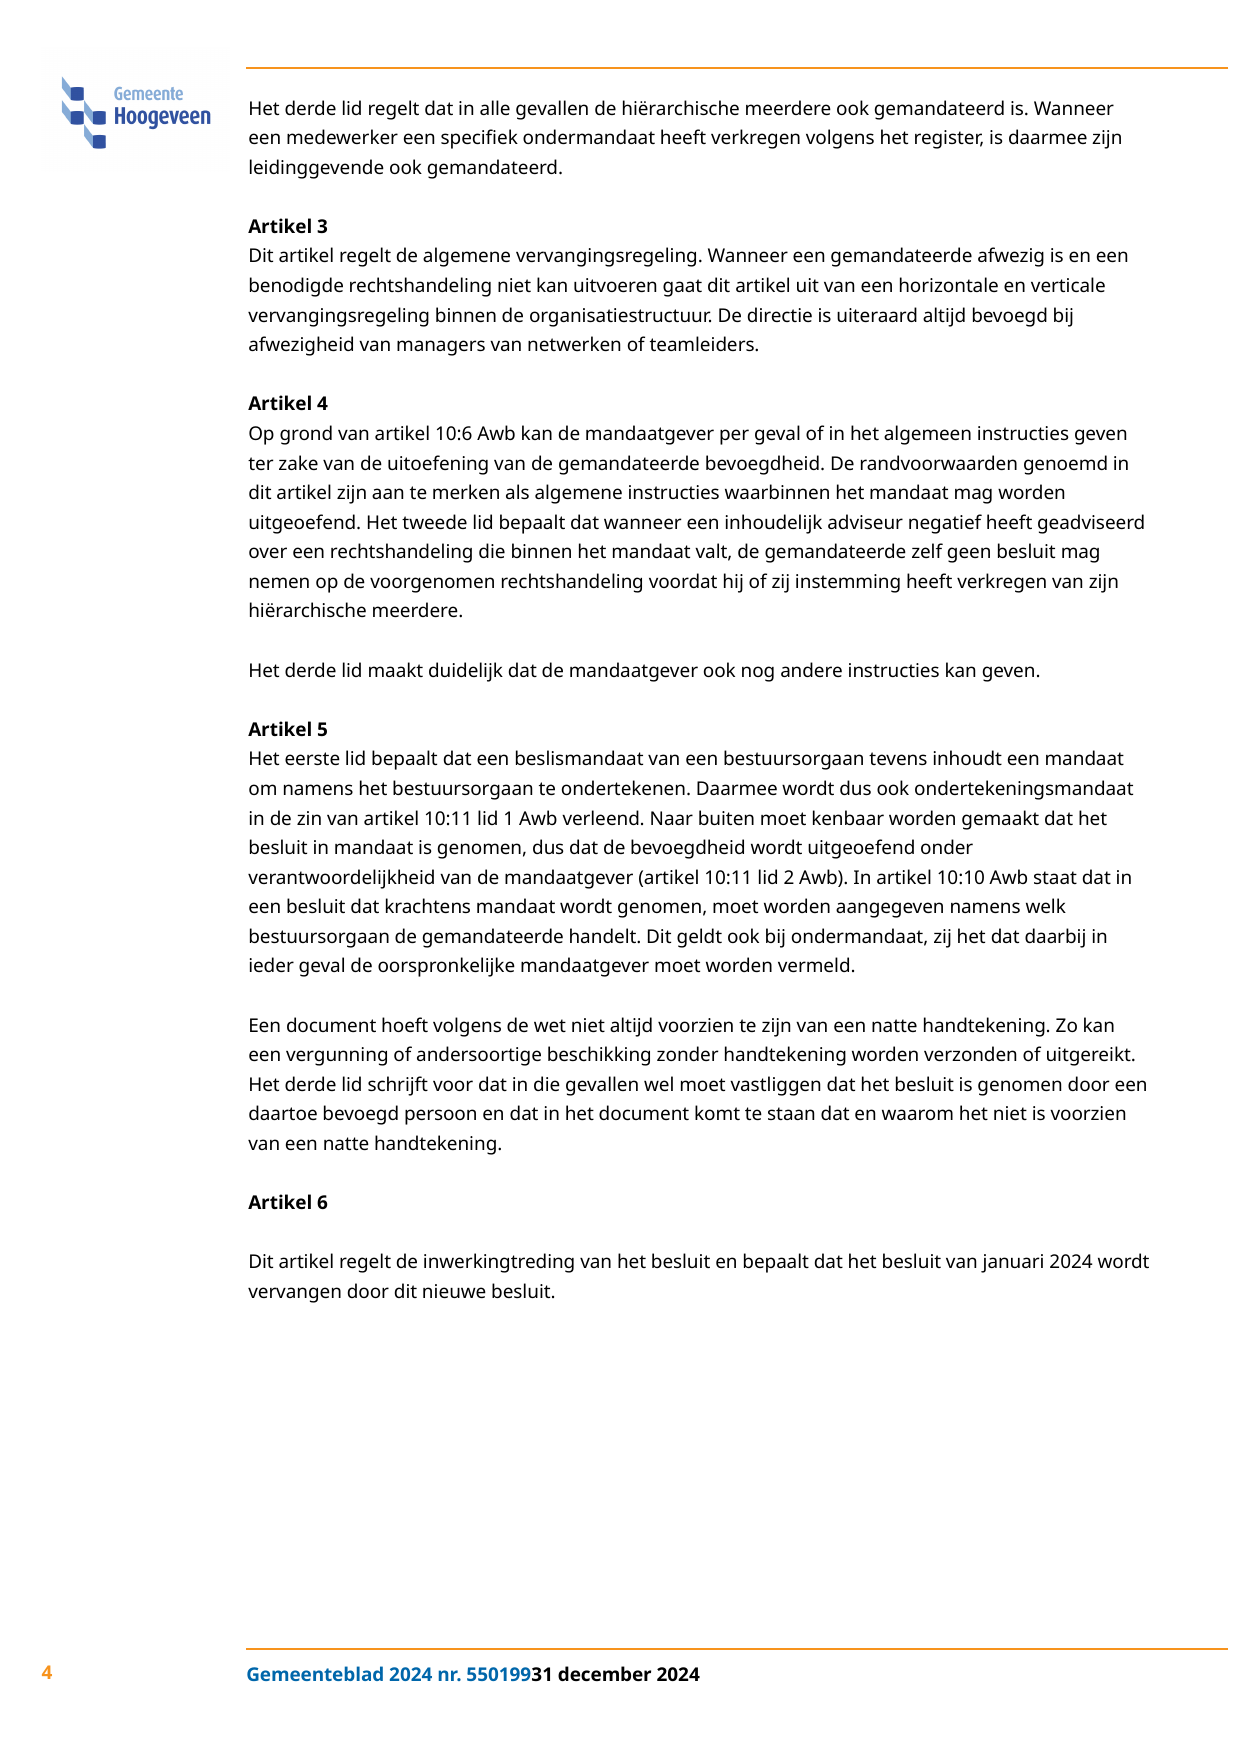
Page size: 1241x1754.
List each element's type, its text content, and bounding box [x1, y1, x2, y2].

text Dit artikel regelt de inwerkingtreding van het besluit en bepaalt dat het besluit van januari 2024 wordt vervangen door dit nieuwe besluit. [248, 1248, 1152, 1304]
text Artikel 3 [248, 213, 1152, 239]
picture [41, 47, 231, 172]
text Artikel 4 [248, 391, 1152, 416]
text Op grond van artikel 10:6 Awb kan de mandaatgever per geval of in het algemeen instructies geven ter zake van de uitoefening van de gemandateerde bevoegdheid. De randvoorwaarden genoemd in dit artikel zijn aan te merken als algemene instructies waarbinnen het mandaat mag worden uitgeoefend. Het tweede lid bepaalt dat wanneer een inhoudelijk adviseur negatief heeft geadviseerd over een rechtshandeling die binnen het mandaat valt, de gemandateerde zelf geen besluit mag nemen op de voorgenomen rechtshandeling voordat hij of zij instemming heeft verkregen van zijn hiërarchische meerdere. [248, 420, 1152, 623]
text Dit artikel regelt de algemene vervangingsregeling. Wanneer een gemandateerde afwezig is en een benodigde rechtshandeling niet kan uitvoeren gaat dit artikel uit van een horizontale en verticale vervangingsregeling binnen de organisatiestructuur. De directie is uiteraard altijd bevoegd bij afwezigheid van managers van netwerken of teamleiders. [248, 243, 1152, 357]
text Het derde lid maakt duidelijk dat de mandaatgever ook nog andere instructies kan geven. [248, 657, 1152, 683]
text Artikel 5 [248, 716, 1152, 742]
text Een document hoeft volgens de wet niet altijd voorzien te zijn van een natte handtekening. Zo kan een vergunning of andersoortige beschikking zonder handtekening worden verzonden of uitgereikt. Het derde lid schrijft voor dat in die gevallen wel moet vastliggen dat het besluit is genomen door een daartoe bevoegd persoon en dat in het document komt te staan dat en waarom het niet is voorzien van een natte handtekening. [248, 1012, 1152, 1156]
text Het derde lid regelt dat in alle gevallen de hiërarchische meerdere ook gemandateerd is. Wanneer een medewerker een specifiek ondermandaat heeft verkregen volgens het register, is daarmee zijn leidinggevende ook gemandateerd. [248, 95, 1152, 180]
text Artikel 6 [248, 1189, 1152, 1215]
text Het eerste lid bepaalt dat een beslismandaat van een bestuursorgaan tevens inhoudt een mandaat om namens het bestuursorgaan te ondertekenen. Daarmee wordt dus ook ondertekeningsmandaat in de zin van artikel 10:11 lid 1 Awb verleend. Naar buiten moet kenbaar worden gemaakt dat het besluit in mandaat is genomen, dus dat de bevoegdheid wordt uitgeoefend onder verantwoordelijkheid van de mandaatgever (artikel 10:11 lid 2 Awb). In artikel 10:10 Awb staat dat in een besluit dat krachtens mandaat wordt genomen, moet worden aangegeven namens welk bestuursorgaan de gemandateerde handelt. Dit geldt ook bij ondermandaat, zij het dat daarbij in ieder geval de oorspronkelijke mandaatgever moet worden vermeld. [248, 746, 1152, 978]
